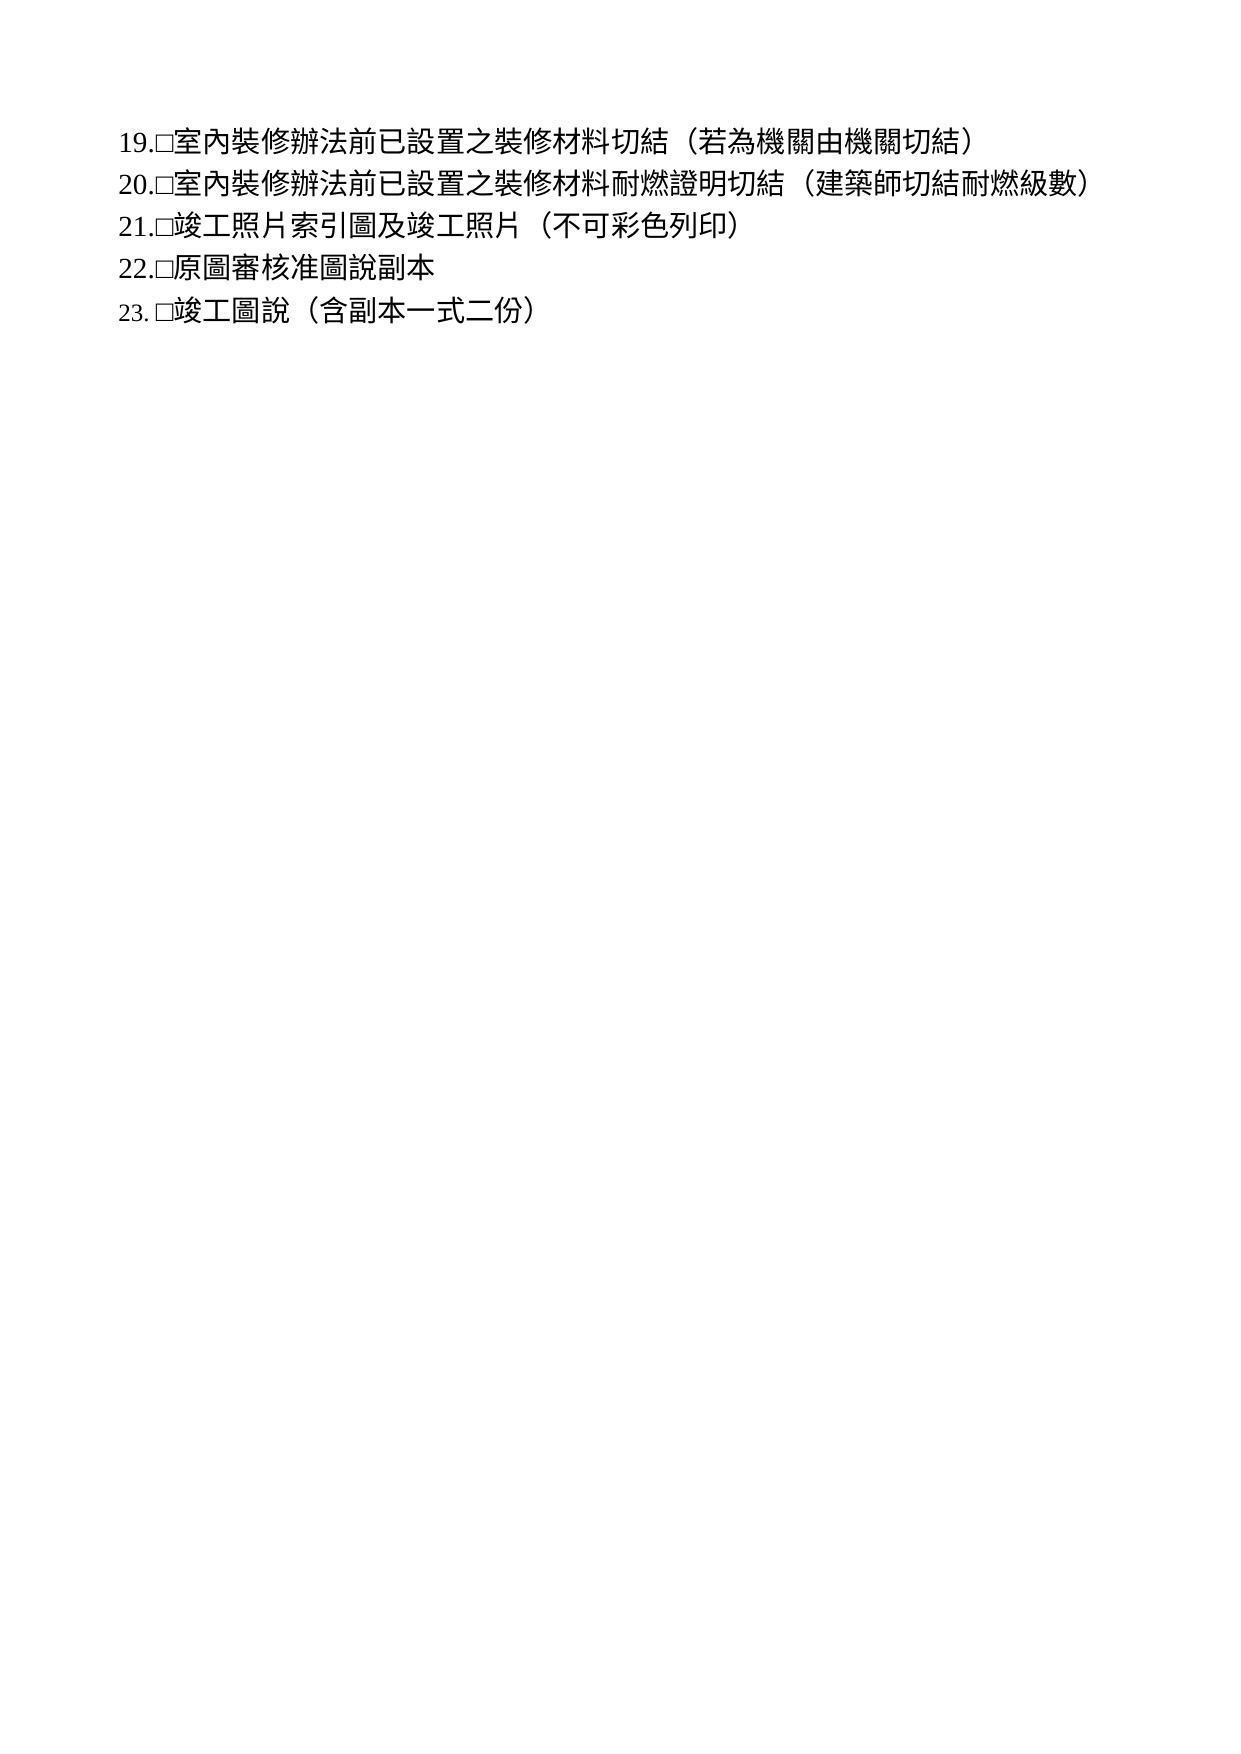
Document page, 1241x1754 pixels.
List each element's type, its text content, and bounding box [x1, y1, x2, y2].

list □竣工照片索引圖及竣工照片（不可彩色列印） [118, 203, 1122, 245]
list □室內裝修辦法前已設置之裝修材料切結（若為機關由機關切結） [118, 118, 1122, 160]
list □原圖審核准圖說副本 [118, 245, 1122, 287]
list □竣工圖說（含副本一式二份） [118, 287, 1122, 329]
list □室內裝修辦法前已設置之裝修材料耐燃證明切結（建築師切結耐燃級數） [118, 160, 1122, 203]
